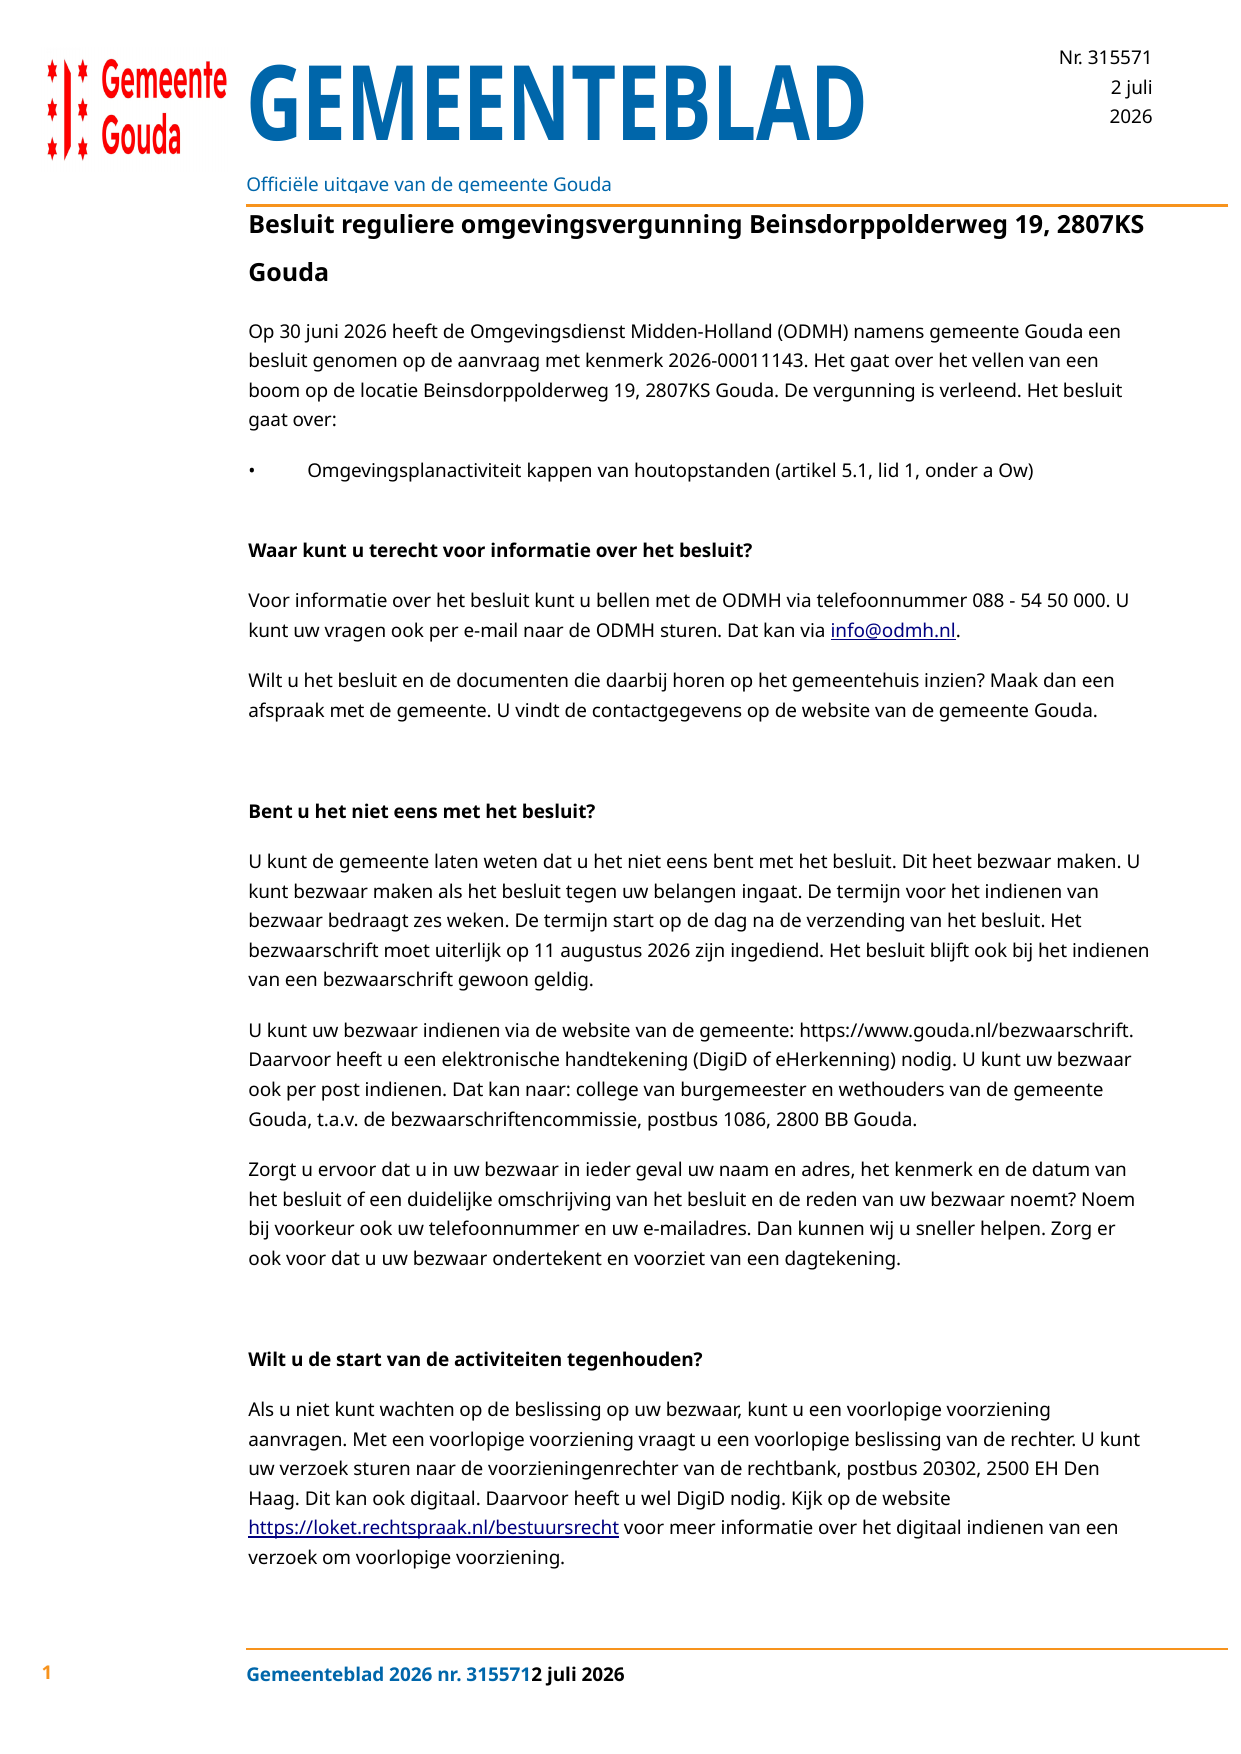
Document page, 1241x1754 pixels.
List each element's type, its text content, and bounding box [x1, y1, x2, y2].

text Als u niet kunt wachten op de beslissing op uw bezwaar, kunt u een voorlopige voorziening aanvragen. Met een voorlopige voorziening vraagt u een voorlopige beslissing van de rechter. U kunt uw verzoek sturen naar de voorzieningenrechter van de rechtbank, postbus 20302, 2500 EH Den Haag. Dit kan ook digitaal. Daarvoor heeft u wel DigiD nodig. Kijk op de website https://loket.rechtspraak.nl/bestuursrecht voor meer informatie over het digitaal indienen van een verzoek om voorlopige voorziening. [248, 1396, 1152, 1570]
picture [41, 47, 231, 172]
text Waar kunt u terecht voor informatie over het besluit? [248, 537, 1152, 563]
text Wilt u het besluit en de documenten die daarbij horen op het gemeentehuis inzien? Maak dan een afspraak met de gemeente. U vindt de contactgegevens op de website van de gemeente Gouda. [248, 667, 1152, 723]
text Zorgt u ervoor dat u in uw bezwaar in ieder geval uw naam en adres, het kenmerk en de datum van het besluit of een duidelijke omschrijving van het besluit en de reden van uw bezwaar noemt? Noem bij voorkeur ook uw telefoonnummer en uw e-mailadres. Dan kunnen wij u sneller helpen. Zorg er ook voor dat u uw bezwaar ondertekent en voorziet van een dagtekening. [248, 1156, 1152, 1271]
text Wilt u de start van de activiteiten tegenhouden? [248, 1346, 1152, 1372]
text U kunt uw bezwaar indienen via de website van de gemeente: https://www.gouda.nl/bezwaarschrift. Daarvoor heeft u een elektronische handtekening (DigiD of eHerkenning) nodig. U kunt uw bezwaar ook per post indienen. Dat kan naar: college van burgemeester en wethouders van de gemeente Gouda, t.a.v. de bezwaarschriftencommissie, postbus 1086, 2800 BB Gouda. [248, 1017, 1152, 1132]
text Op 30 juni 2026 heeft de Omgevingsdienst Midden-Holland (ODMH) namens gemeente Gouda een besluit genomen op de aanvraag met kenmerk 2026-00011143. Het gaat over het vellen van een boom op de locatie Beinsdorppolderweg 19, 2807KS Gouda. De vergunning is verleend. Het besluit gaat over: [248, 318, 1152, 432]
text Voor informatie over het besluit kunt u bellen met de ODMH via telefoonnummer 088 - 54 50 000. U kunt uw vragen ook per e-mail naar de ODMH sturen. Dat kan via info@odmh.nl. [248, 587, 1152, 643]
text U kunt de gemeente laten weten dat u het niet eens bent met het besluit. Dit heet bezwaar maken. U kunt bezwaar maken als het besluit tegen uw belangen ingaat. De termijn voor het indienen van bezwaar bedraagt zes weken. De termijn start op de dag na de verzending van het besluit. Het bezwaarschrift moet uiterlijk op 11 augustus 2026 zijn ingediend. Het besluit blijft ook bij het indienen van een bezwaarschrift gewoon geldig. [248, 848, 1152, 992]
list Omgevingsplanactiviteit kappen van houtopstanden (artikel 5.1, lid 1, onder a Ow) [248, 457, 1152, 483]
text Bent u het niet eens met het besluit? [248, 798, 1152, 824]
text Besluit reguliere omgevingsvergunning Beinsdorppolderweg 19, 2807KS Gouda [248, 207, 1152, 288]
